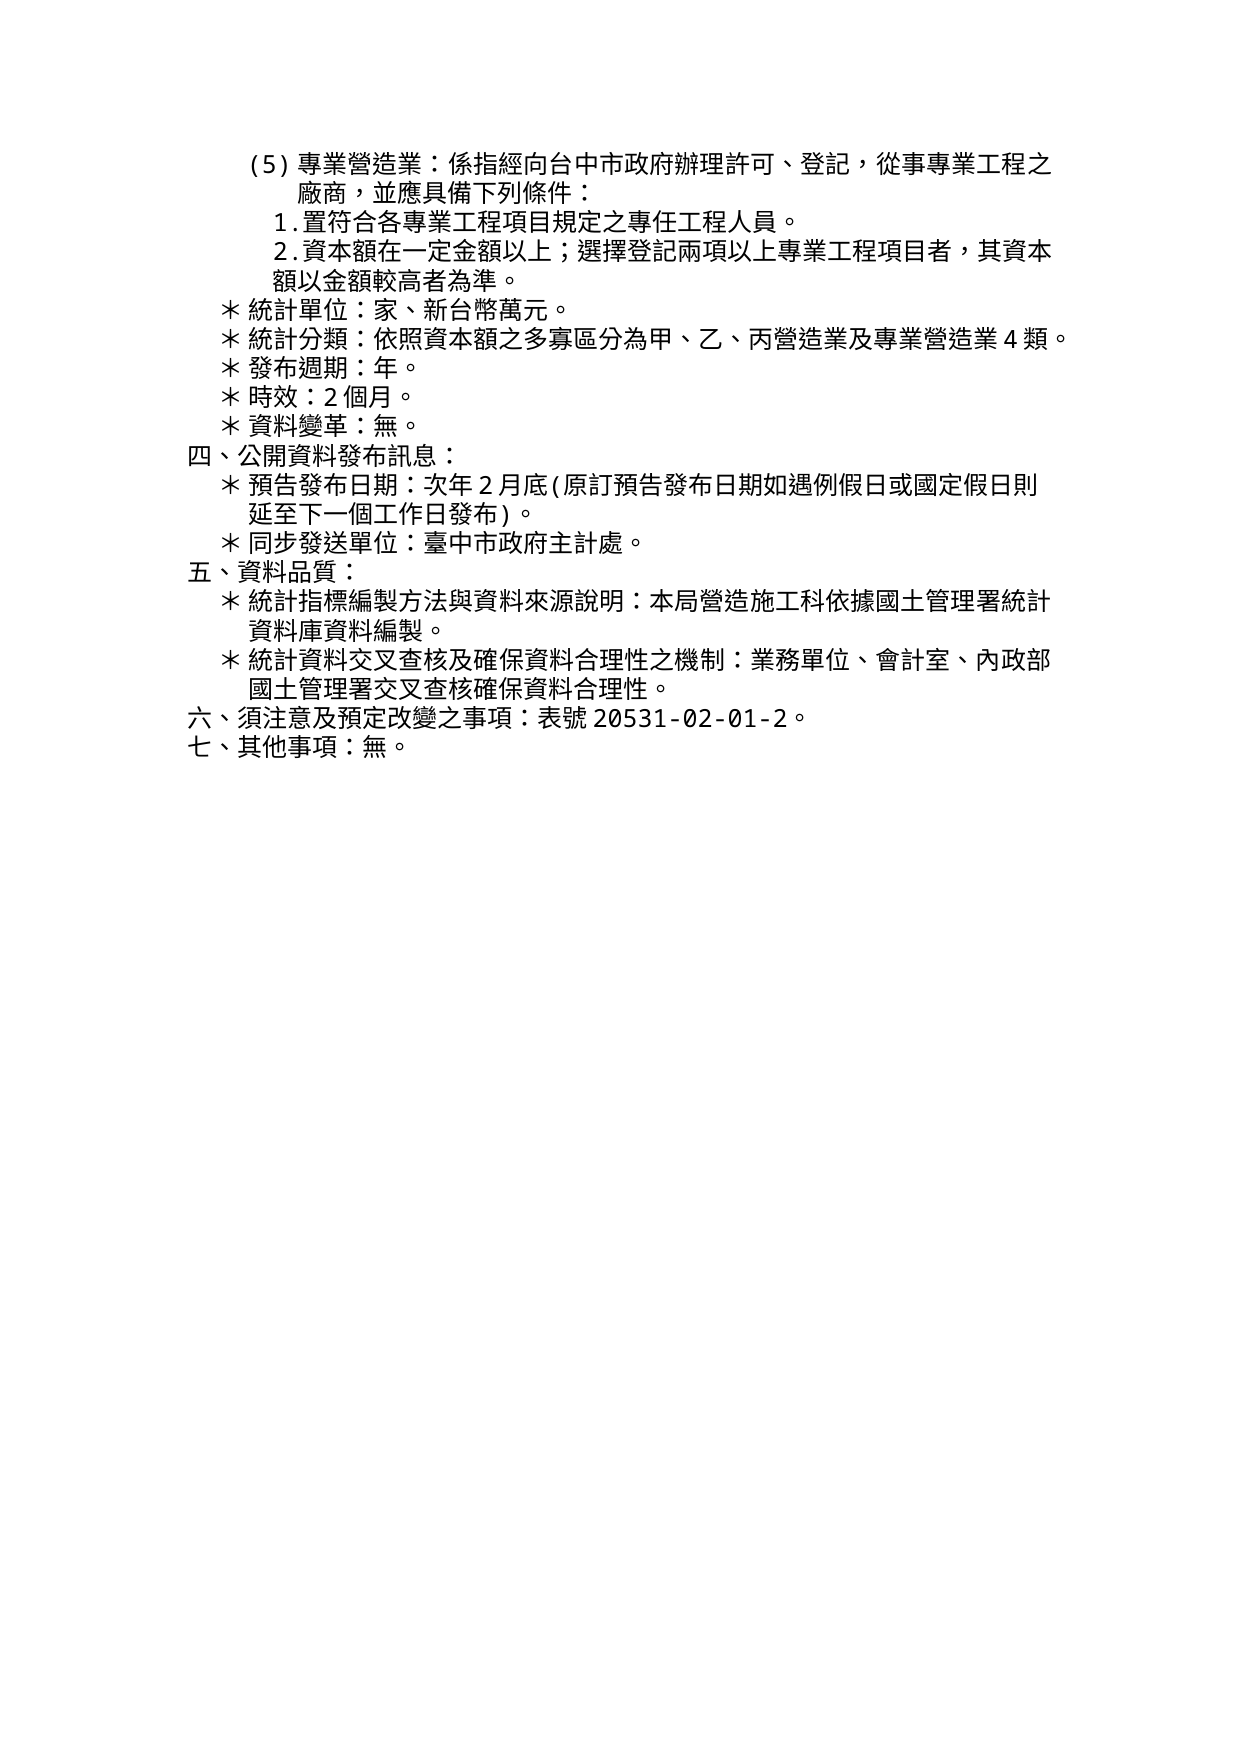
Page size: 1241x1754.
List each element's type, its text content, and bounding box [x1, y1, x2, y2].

list 發布週期：年。 [218, 354, 1053, 383]
list 統計單位：家、新台幣萬元。 [218, 296, 1053, 325]
list 同步發送單位：臺中市政府主計處。 [218, 529, 1053, 558]
text 1.置符合各專業工程項目規定之專任工程人員。 [273, 208, 1053, 237]
list 統計資料交叉查核及確保資料合理性之機制：業務單位、會計室、內政部 國土管理署交叉查核確保資料合理性。 [218, 646, 1053, 704]
list 預告發布日期：次年2月底(原訂預告發布日期如遇例假日或國定假日則延至下一個工作日發布)。 [218, 471, 1053, 529]
text 2.資本額在一定金額以上；選擇登記兩項以上專業工程項目者，其資本額以金額較高者為準。 [273, 237, 1053, 296]
list 統計指標編製方法與資料來源說明：本局營造施工科依據國土管理署統計資料庫資料編製。 [218, 587, 1053, 646]
text 五、資料品質： [187, 558, 1053, 587]
text 四、公開資料發布訊息： [187, 442, 1053, 471]
list 統計分類：依照資本額之多寡區分為甲、乙、丙營造業及專業營造業4類。 [218, 325, 1053, 354]
text 六、須注意及預定改變之事項：表號20531-02-01-2。 [187, 704, 1053, 733]
list 資料變革：無。 [218, 412, 1053, 442]
text 七、其他事項：無。 [187, 733, 1053, 762]
list 時效：2個月。 [218, 383, 1053, 412]
list 專業營造業：係指經向台中市政府辦理許可、登記，從事專業工程之廠商，並應具備下列條件： [247, 150, 1053, 208]
